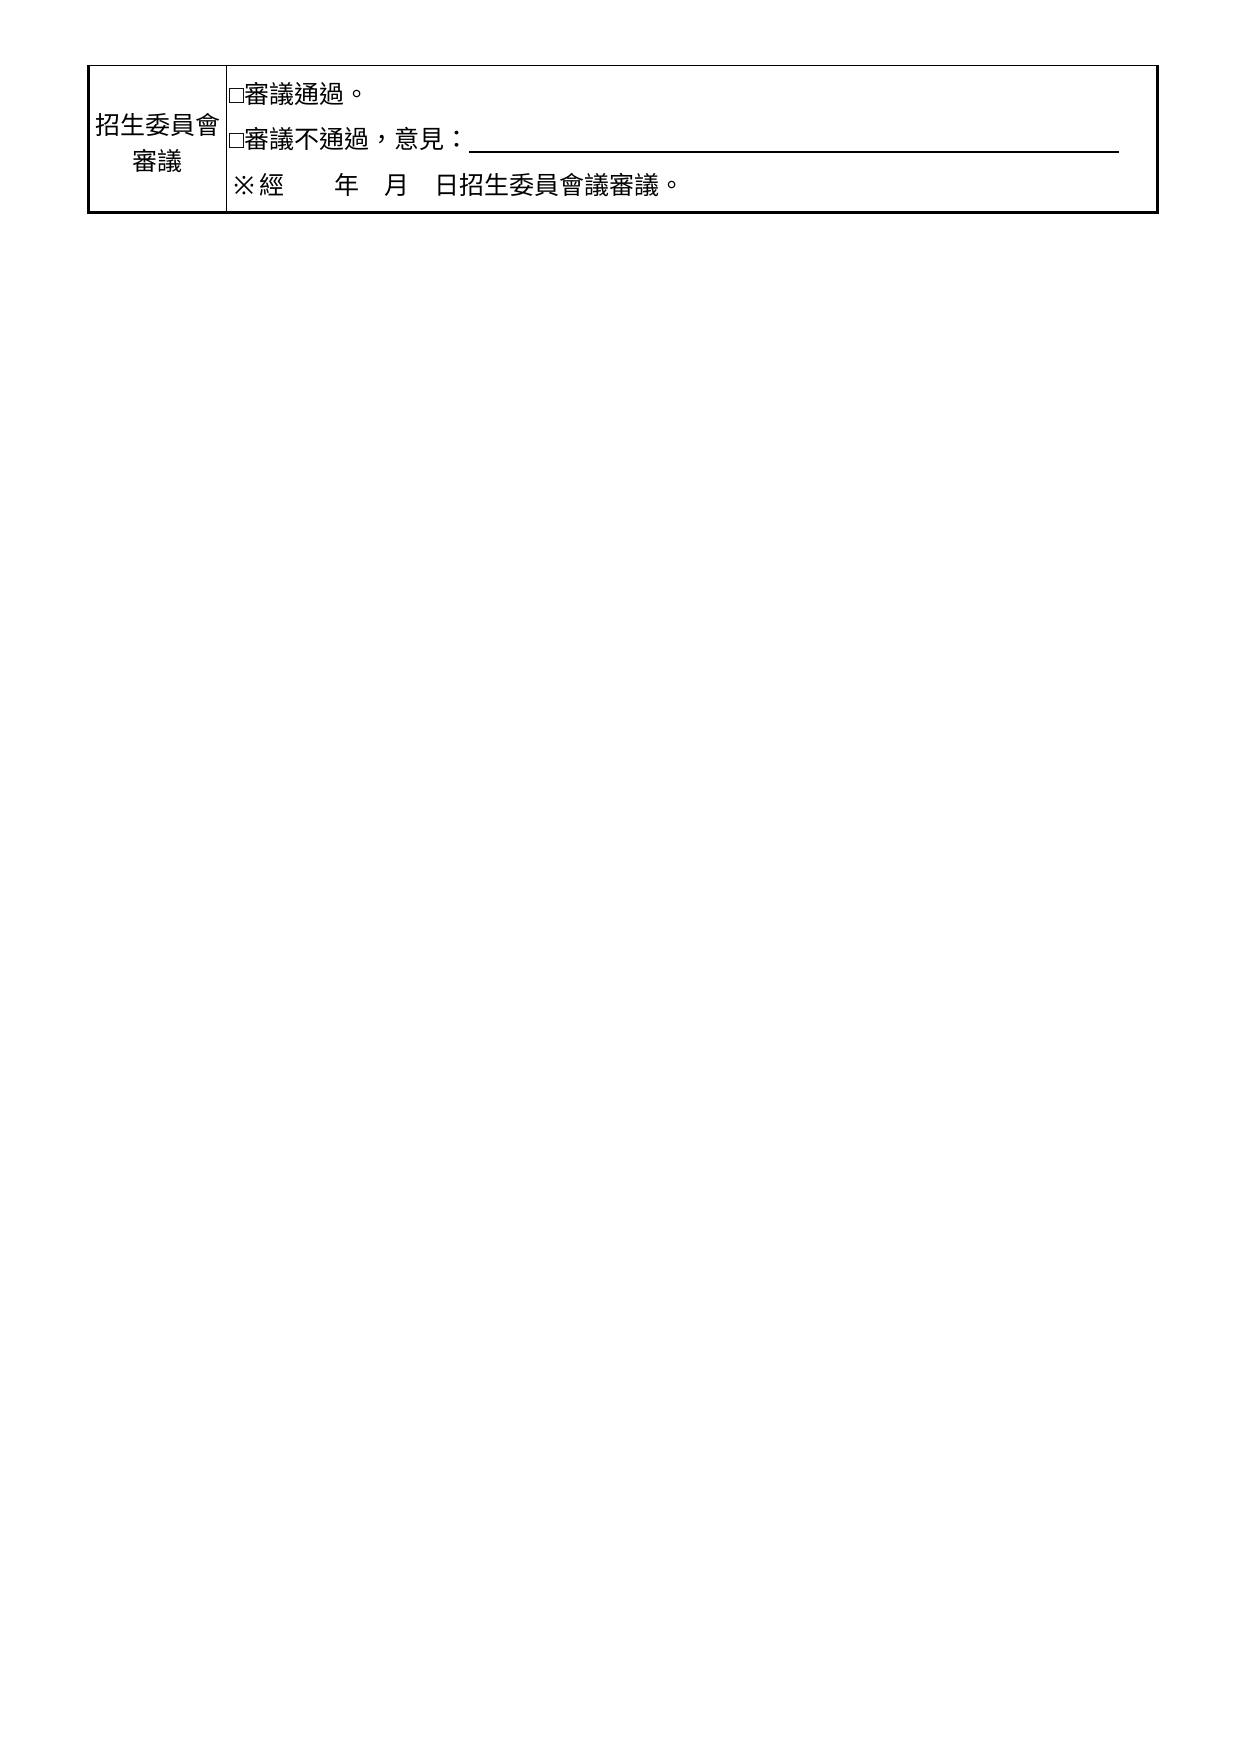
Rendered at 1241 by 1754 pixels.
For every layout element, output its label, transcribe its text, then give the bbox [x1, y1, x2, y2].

table_cell 招生委員會審議 [90, 66, 226, 211]
table_cell □審議通過。 □審議不通過，意見： ※經 年 月 日招生委員會議審議。 [227, 66, 1156, 211]
